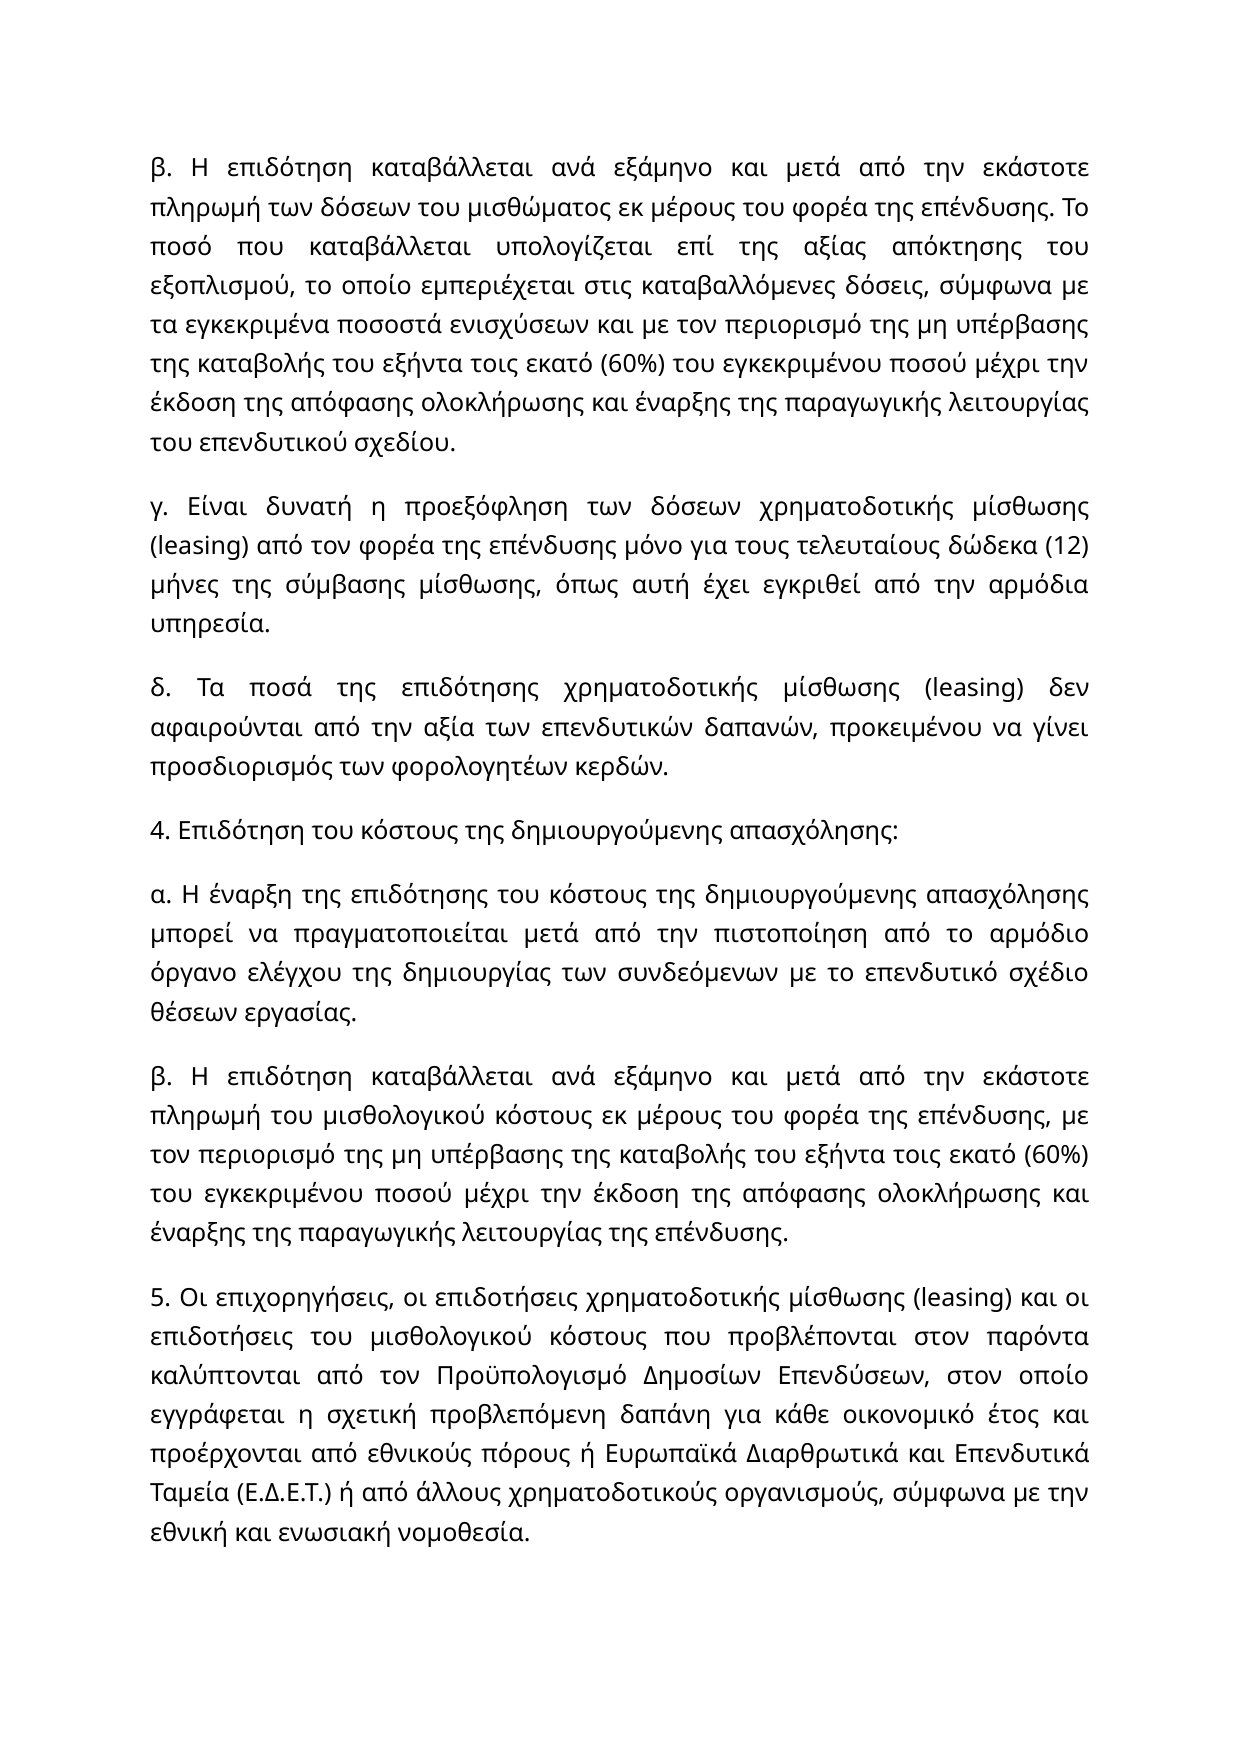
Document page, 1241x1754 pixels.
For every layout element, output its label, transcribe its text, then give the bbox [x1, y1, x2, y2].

text β. Η επιδότηση καταβάλλεται ανά εξάμηνο και μετά από την εκάστοτε πληρωμή των δόσεων του μισθώματος εκ μέρους του φορέα της επένδυσης. Το ποσό που καταβάλλεται υπολογίζεται επί της αξίας απόκτησης του εξοπλισμού, το οποίο εμπεριέχεται στις καταβαλλόμενες δόσεις, σύμφωνα με τα εγκεκριμένα ποσοστά ενισχύσεων και με τον περιορισμό της μη υπέρβασης της καταβολής του εξήντα τοις εκατό (60%) του εγκεκριμένου ποσού μέχρι την έκδοση της απόφασης ολοκλήρωσης και έναρξης της παραγωγικής λειτουργίας του επενδυτικού σχεδίου. [150, 150, 1090, 458]
text 5. Οι επιχορηγήσεις, οι επιδοτήσεις χρηματοδοτικής μίσθωσης (leasing) και οι επιδοτήσεις του μισθολογικού κόστους που προβλέπονται στον παρόντα καλύπτονται από τον Προϋπολογισμό Δημοσίων Επενδύσεων, στον οποίο εγγράφεται η σχετική προβλεπόμενη δαπάνη για κάθε οικονομικό έτος και προέρχονται από εθνικούς πόρους ή Ευρωπαϊκά Διαρθρωτικά και Επενδυτικά Ταμεία (Ε.Δ.Ε.Τ.) ή από άλλους χρηματοδοτικούς οργανισμούς, σύμφωνα με την εθνική και ενωσιακή νομοθεσία. [150, 1279, 1090, 1548]
text β. Η επιδότηση καταβάλλεται ανά εξάμηνο και μετά από την εκάστοτε πληρωμή του μισθολογικού κόστους εκ μέρους του φορέα της επένδυσης, με τον περιορισμό της μη υπέρβασης της καταβολής του εξήντα τοις εκατό (60%) του εγκεκριμένου ποσού μέχρι την έκδοση της απόφασης ολοκλήρωσης και έναρξης της παραγωγικής λειτουργίας της επένδυσης. [150, 1058, 1090, 1249]
text 4. Επιδότηση του κόστους της δημιουργούμενης απασχόλησης: [150, 812, 1090, 847]
text α. Η έναρξη της επιδότησης του κόστους της δημιουργούμενης απασχόλησης μπορεί να πραγματοποιείται μετά από την πιστοποίηση από το αρμόδιο όργανο ελέγχου της δημιουργίας των συνδεόμενων με το επενδυτικό σχέδιο θέσεων εργασίας. [150, 877, 1090, 1028]
text δ. Τα ποσά της επιδότησης χρηματοδοτικής μίσθωσης (leasing) δεν αφαιρούνται από την αξία των επενδυτικών δαπανών, προκειμένου να γίνει προσδιορισμός των φορολογητέων κερδών. [150, 670, 1090, 782]
text γ. Είναι δυνατή η προεξόφληση των δόσεων χρηματοδοτικής μίσθωσης (leasing) από τον φορέα της επένδυσης μόνο για τους τελευταίους δώδεκα (12) μήνες της σύμβασης μίσθωσης, όπως αυτή έχει εγκριθεί από την αρμόδια υπηρεσία. [150, 488, 1090, 640]
